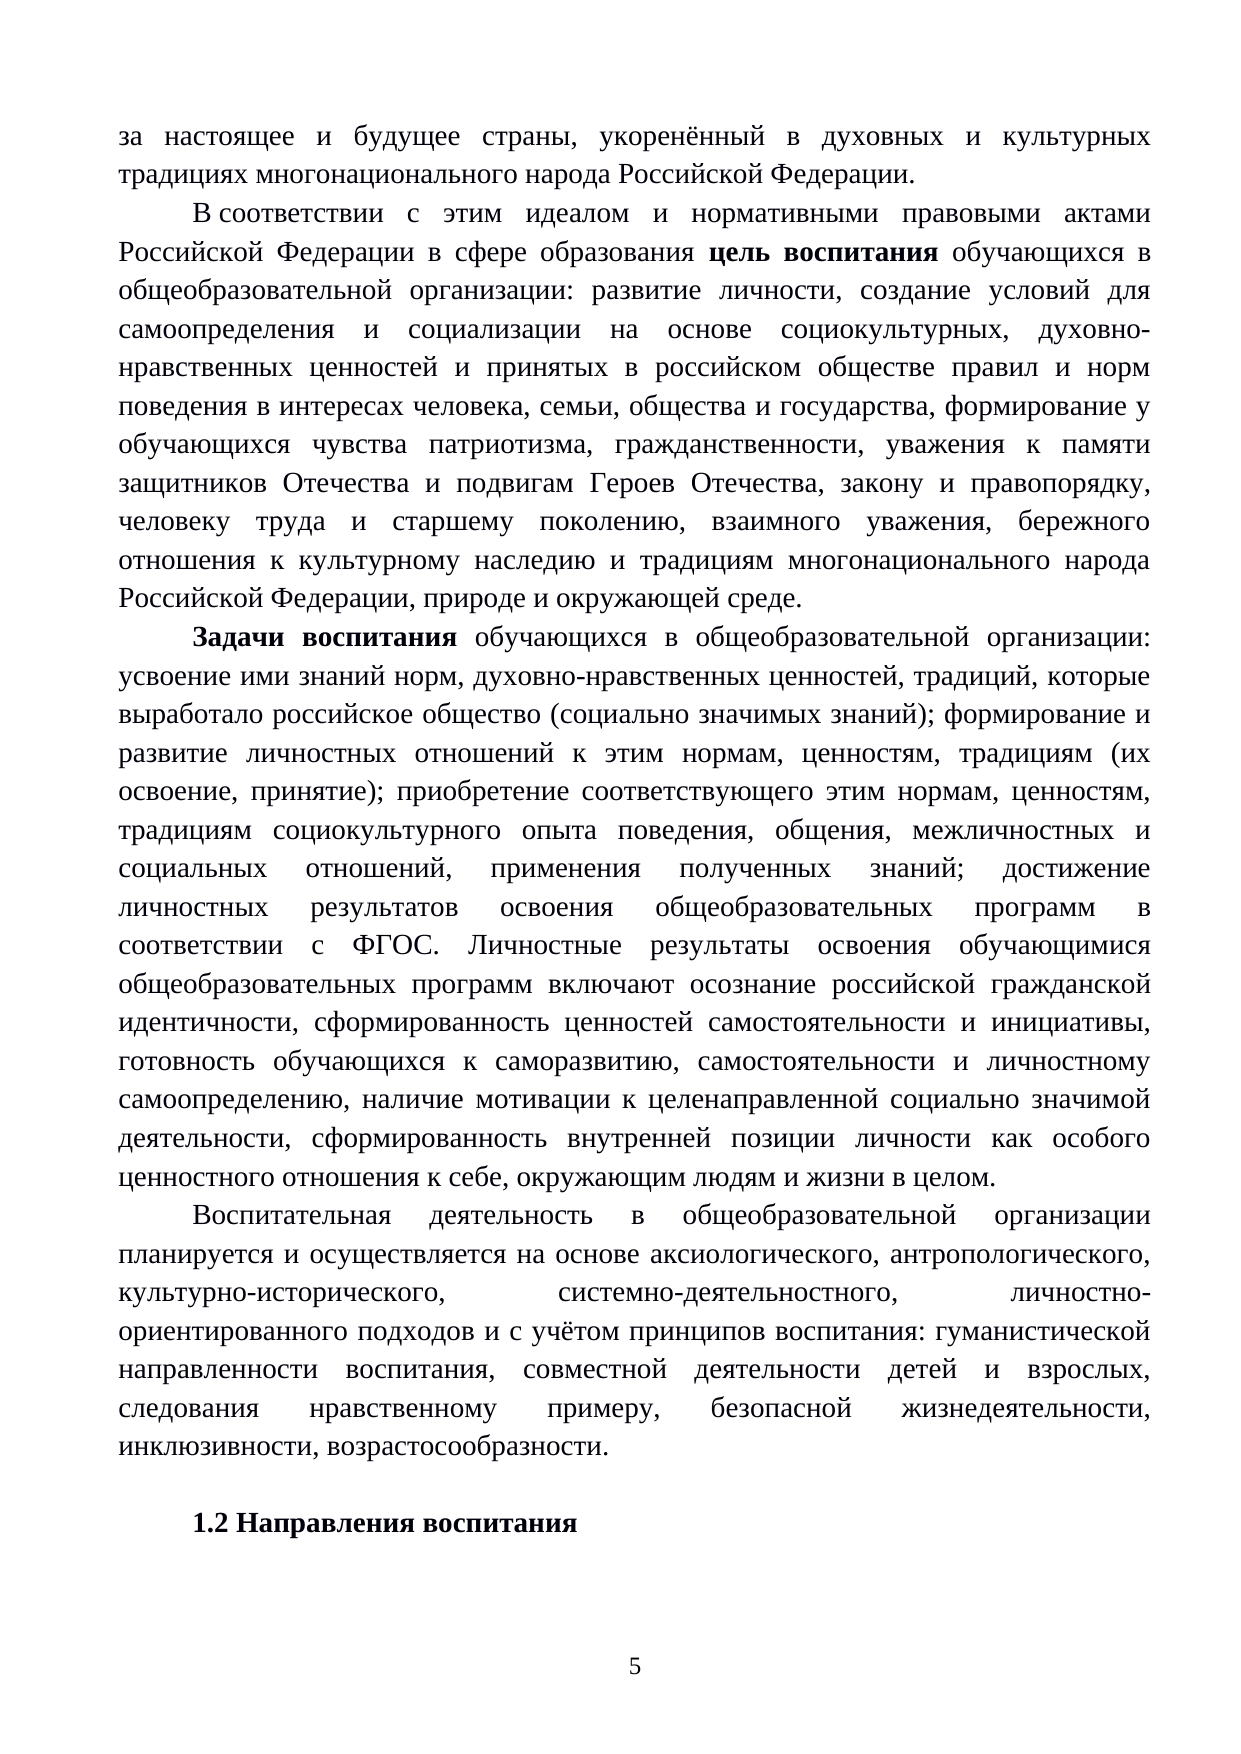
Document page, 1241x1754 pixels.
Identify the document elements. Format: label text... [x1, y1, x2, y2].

text Задачи воспитания обучающихся в общеобразовательной организации: усвоение ими знаний норм, духовно-нравственных ценностей, традиций, которые выработало российское общество (социально значимых знаний); формирование и развитие личностных отношений к этим нормам, ценностям, традициям (их освоение, принятие); приобретение соответствующего этим нормам, ценностям, традициям социокультурного опыта поведения, общения, межличностных и социальных отношений, применения полученных знаний; достижение личностных результатов освоения общеобразовательных программ в соответствии с ФГОС. Личностные результаты освоения обучающимися общеобразовательных программ включают осознание российской гражданской идентичности, сформированность ценностей самостоятельности и инициативы, готовность обучающихся к саморазвитию, самостоятельности и личностному самоопределению, наличие мотивации к целенаправленной социально значимой деятельности, сформированность внутренней позиции личности как особого ценностного отношения к себе, окружающим людям и жизни в целом. [118, 619, 1152, 1192]
text Воспитательная деятельность в общеобразовательной организации планируется и осуществляется на основе аксиологического, антропологического, культурно-исторического, системно-деятельностного, личностно-ориентированного подходов и с учётом принципов воспитания: гуманистической направленности воспитания, совместной деятельности детей и взрослых, следования нравственному примеру, безопасной жизнедеятельности, инклюзивности, возрастосообразности. [118, 1197, 1152, 1462]
text за настоящее и будущее страны, укоренённый в духовных и культурных традициях многонационального народа Российской Федерации. [118, 118, 1152, 190]
text В соответствии с этим идеалом и нормативными правовыми актами Российской Федерации в сфере образования цель воспитания обучающихся в общеобразовательной организации: развитие личности, создание условий для самоопределения и социализации на основе социокультурных, духовно-нравственных ценностей и принятых в российском обществе правил и норм поведения в интересах человека, семьи, общества и государства, формирование у обучающихся чувства патриотизма, гражданственности, уважения к памяти защитников Отечества и подвигам Героев Отечества, закону и правопорядку, человеку труда и старшему поколению, взаимного уважения, бережного отношения к культурному наследию и традициям многонационального народа Российской Федерации, природе и окружающей среде. [118, 195, 1152, 614]
text 1.2 Направления воспитания [118, 1506, 1152, 1539]
